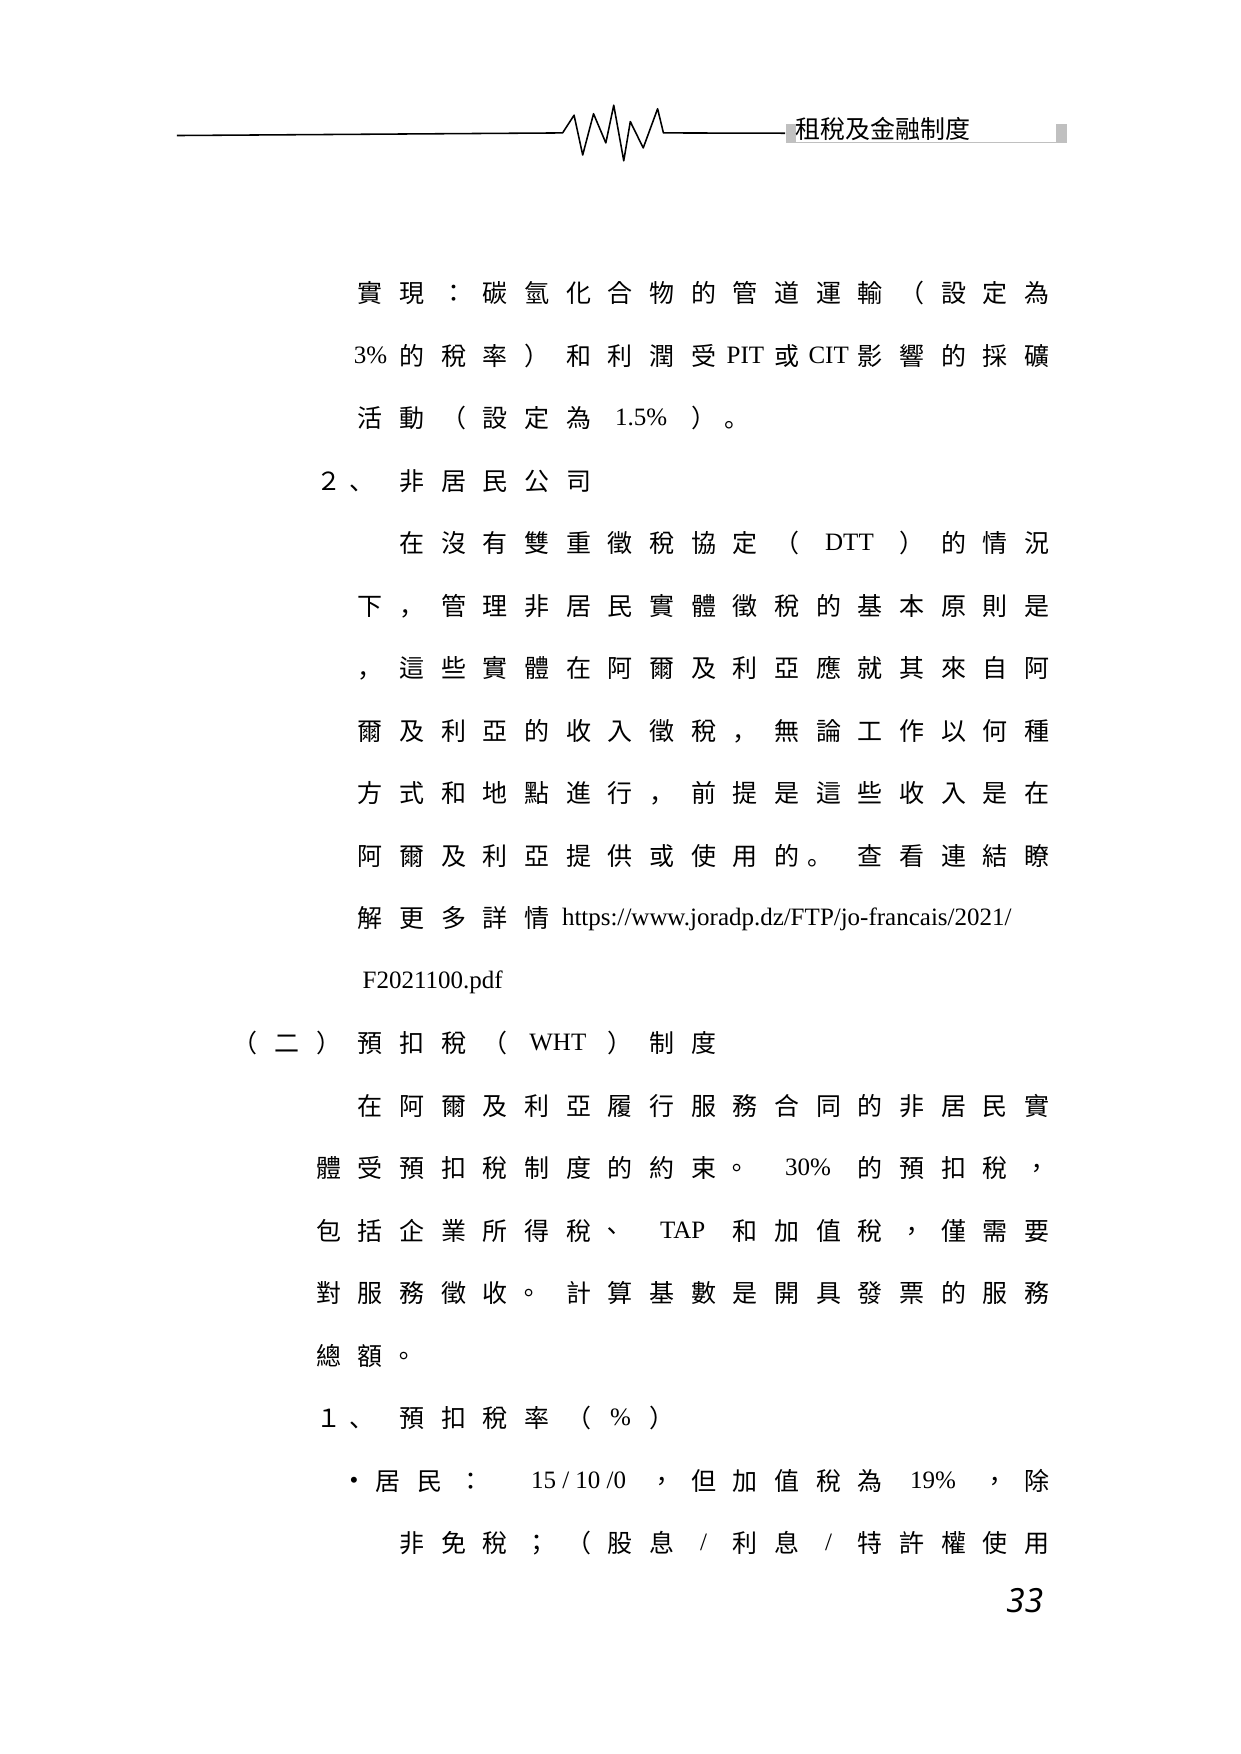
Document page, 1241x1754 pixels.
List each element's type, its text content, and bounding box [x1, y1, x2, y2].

text 在沒有雙重徵稅協定（DTT）的情況下，管理非居民實體徵稅的基本原則是，這些實體在阿爾及利亞應就其來自阿爾及利亞的收入徵稅，無論工作以何種方式和地點進行，前提是這些收入是在阿爾及利亞提供或使用的。查看連結瞭解更多詳情https://www.joradp.dz/FTP/jo-francais/2021/F2021100.pdf [330, 500, 1058, 1000]
text １、預扣稅率（%） [281, 1375, 1058, 1438]
text （二）預扣稅（WHT）制度 [207, 1000, 1058, 1063]
text 實現：碳氫化合物的管道運輸（設定為3%的稅率）和利潤受PIT或CIT影響的採礦活動（設定為1.5%）。 [330, 250, 1058, 438]
text 在阿爾及利亞履行服務合同的非居民實體受預扣稅制度的約束。30%的預扣稅，包括企業所得稅、TAP和加值稅，僅需要對服務徵收。計算基數是開具發票的服務總額。 [281, 1063, 1058, 1375]
text • 居民：15 / 10 /0，但加值稅為19%，除非免稅；（股息/利息/特許權使用 [330, 1438, 1058, 1563]
text ２、非居民公司 [281, 438, 1058, 500]
